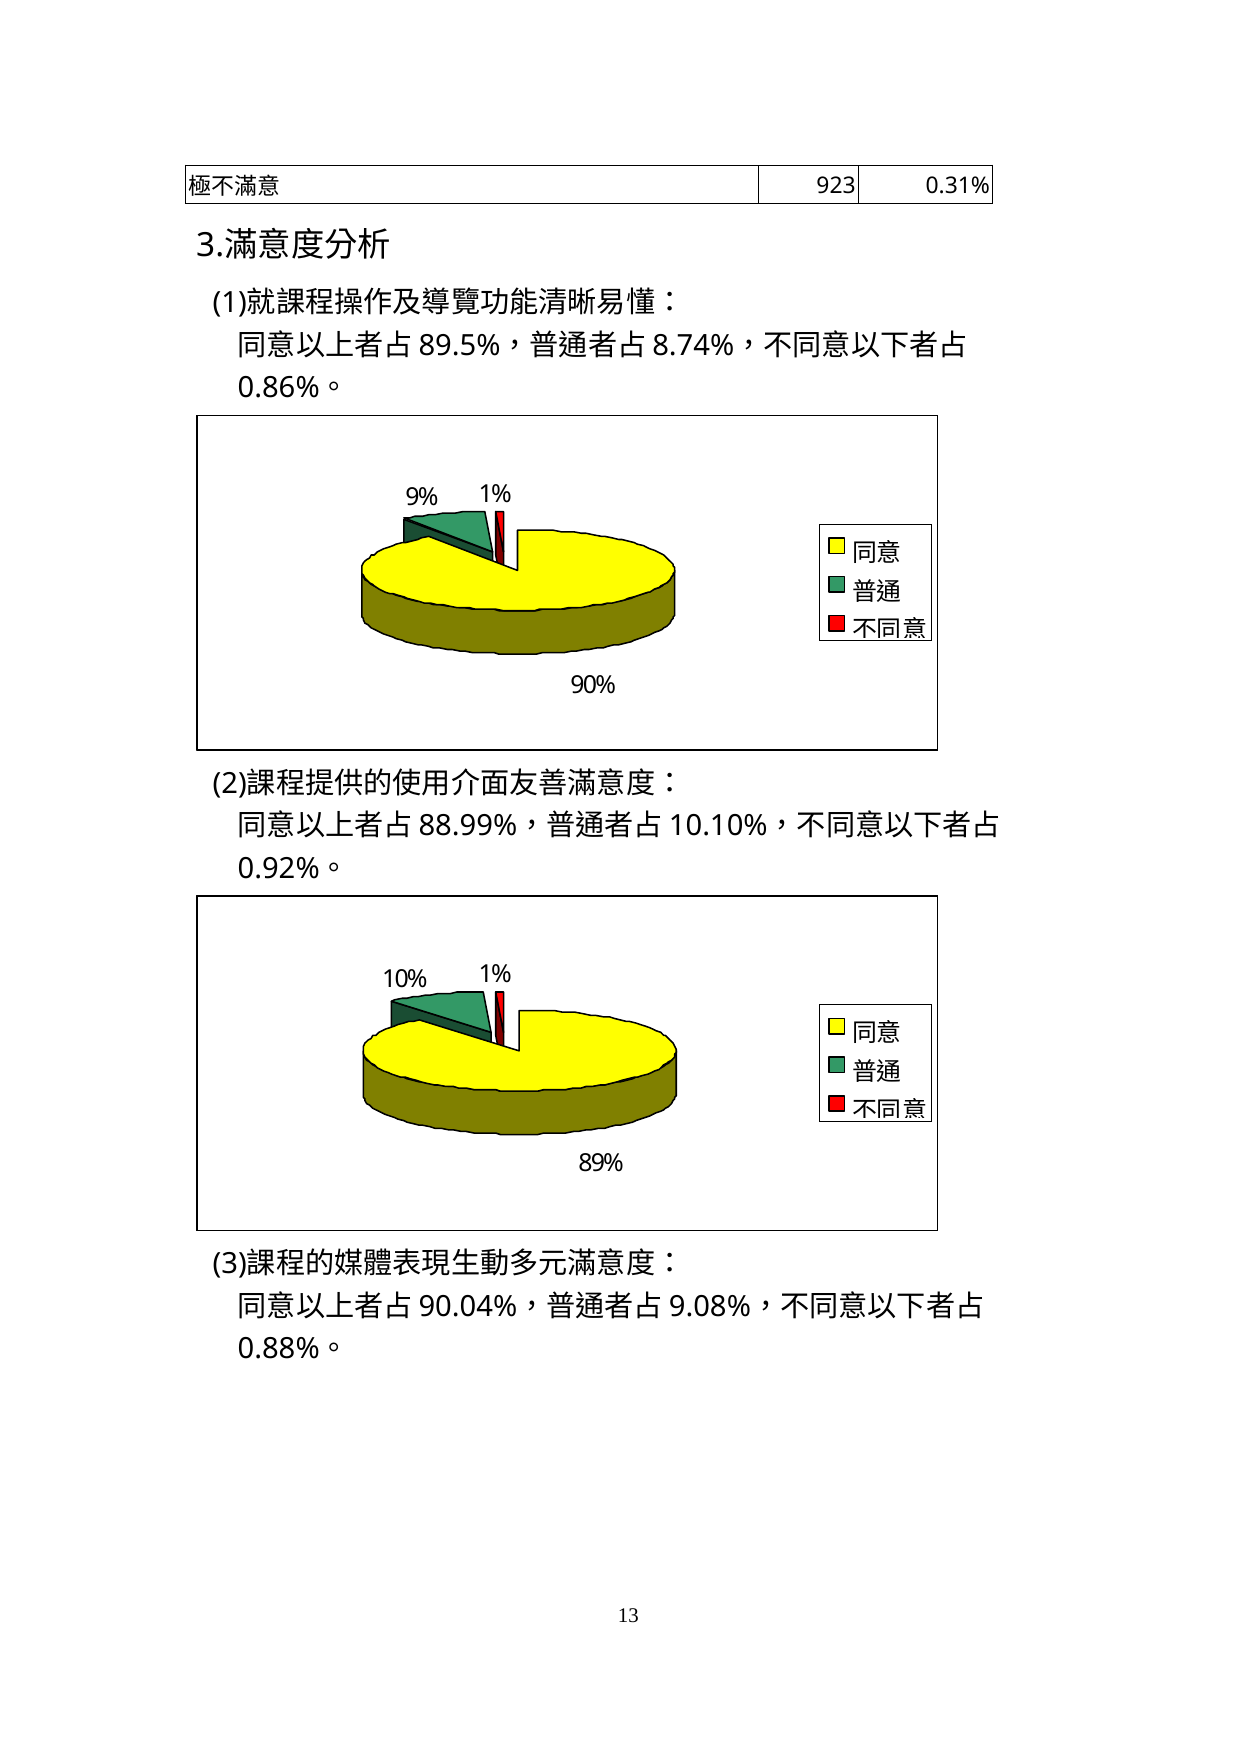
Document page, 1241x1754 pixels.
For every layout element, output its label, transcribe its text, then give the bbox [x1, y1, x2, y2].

table_cell 極不滿意 [186, 166, 758, 203]
table_cell 0.31% [859, 166, 992, 203]
text (3)課程的媒體表現生動多元滿意度： [212, 1240, 1069, 1282]
text 同意以上者占88.99%，普通者占10.10%，不同意以下者占0.92%。 [237, 802, 1069, 887]
text (2)課程提供的使用介面友善滿意度： [212, 759, 1069, 802]
text 同意以上者占90.04%，普通者占9.08%，不同意以下者占0.88%。 [237, 1282, 1069, 1367]
text 同意以上者占89.5%，普通者占8.74%，不同意以下者占0.86%。 [237, 321, 1069, 406]
text 3.滿意度分析 [187, 204, 1069, 279]
table_cell 923 [759, 166, 858, 203]
text (1)就課程操作及導覽功能清晰易懂： [212, 279, 1069, 321]
